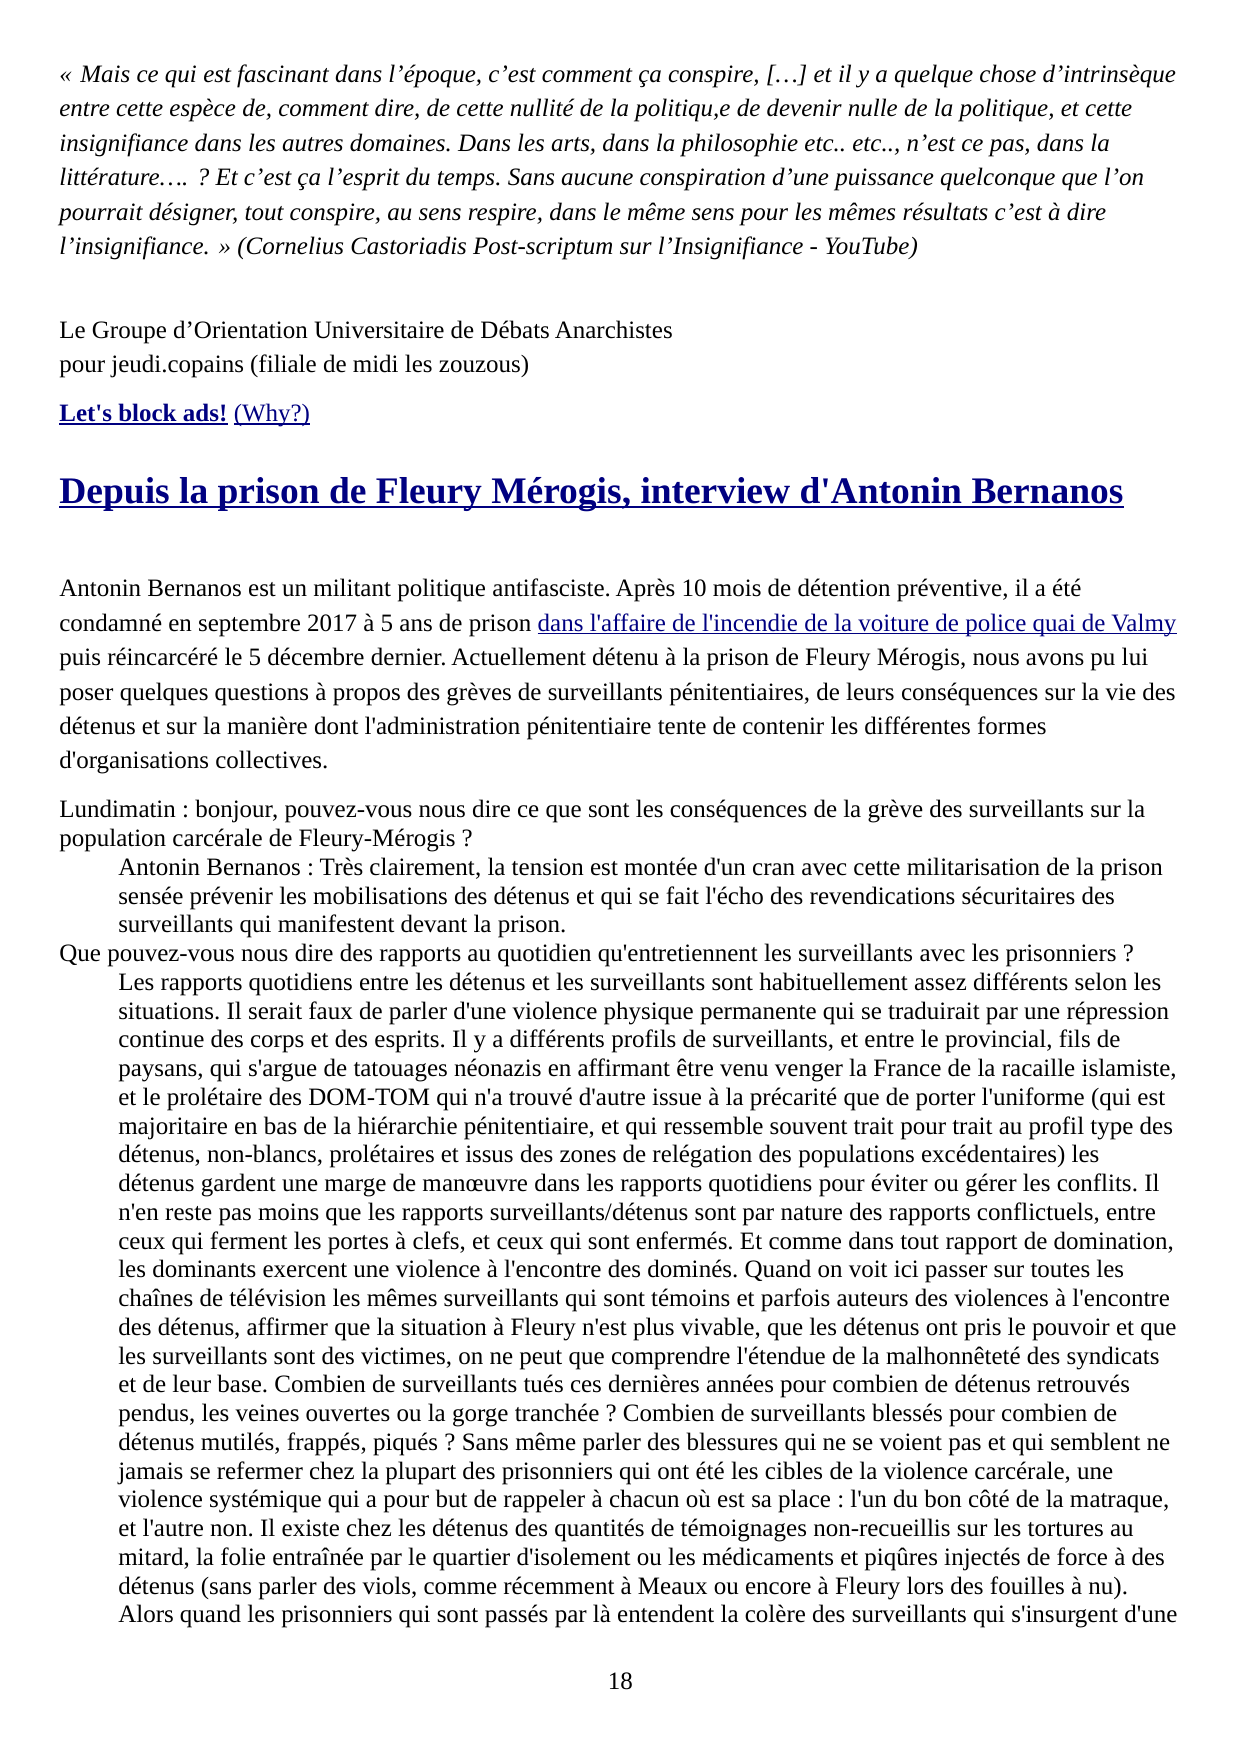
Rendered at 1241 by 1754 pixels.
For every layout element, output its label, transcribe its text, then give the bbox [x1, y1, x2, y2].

text Let's block ads! (Why?) [59, 398, 1181, 427]
subtitle Lundimatin : bonjour, pouvez-vous nous dire ce que sont les conséquences de la grève des surveillants sur la population carcérale de Fleury-Mérogis ? [59, 794, 1181, 852]
text Antonin Bernanos est un militant politique antifasciste. Après 10 mois de détention préventive, il a été condamné en septembre 2017 à 5 ans de prison dans l'affaire de l'incendie de la voiture de police quai de Valmy puis réincarcéré le 5 décembre dernier. Actuellement détenu à la prison de Fleury Mérogis, nous avons pu lui poser quelques questions à propos des grèves de surveillants pénitentiaires, de leurs conséquences sur la vie des détenus et sur la manière dont l'administration pénitentiaire tente de contenir les différentes formes d'organisations collectives. [59, 573, 1181, 774]
subtitle Que pouvez-vous nous dire des rapports au quotidien qu'entretiennent les surveillants avec les prisonniers ? [59, 938, 1181, 967]
list Antonin Bernanos : Très clairement, la tension est montée d'un cran avec cette militarisation de la prison sensée prévenir les mobilisations des détenus et qui se fait l'écho des revendications sécuritaires des surveillants qui manifestent devant la prison. [118, 852, 1181, 938]
subtitle Depuis la prison de Fleury Mérogis, interview d'Antonin Bernanos [59, 468, 1181, 512]
text Le Groupe d’Orientation Universitaire de Débats Anarchistes pour jeudi.copains (filiale de midi les zouzous) [59, 281, 1181, 378]
text « Mais ce qui est fascinant dans l’époque, c’est comment ça conspire, […] et il y a quelque chose d’intrinsèque entre cette espèce de, comment dire, de cette nullité de la politiqu,e de devenir nulle de la politique, et cette insignifiance dans les autres domaines. Dans les arts, dans la philosophie etc.. etc.., n’est ce pas, dans la littérature…. ? Et c’est ça l’esprit du temps. Sans aucune conspiration d’une puissance quelconque que l’on pourrait désigner, tout conspire, au sens respire, dans le même sens pour les mêmes résultats c’est à dire l’insignifiance. » (Cornelius Castoriadis Post-scriptum sur l’Insignifiance - YouTube) [59, 59, 1181, 260]
list Les rapports quotidiens entre les détenus et les surveillants sont habituellement assez différents selon les situations. Il serait faux de parler d'une violence physique permanente qui se traduirait par une répression continue des corps et des esprits. Il y a différents profils de surveillants, et entre le provincial, fils de paysans, qui s'argue de tatouages néonazis en affirmant être venu venger la France de la racaille islamiste, et le prolétaire des DOM-TOM qui n'a trouvé d'autre issue à la précarité que de porter l'uniforme (qui est majoritaire en bas de la hiérarchie pénitentiaire, et qui ressemble souvent trait pour trait au profil type des détenus, non-blancs, prolétaires et issus des zones de relégation des populations excédentaires) les détenus gardent une marge de manœuvre dans les rapports quotidiens pour éviter ou gérer les conflits. Il n'en reste pas moins que les rapports surveillants/détenus sont par nature des rapports conflictuels, entre ceux qui ferment les portes à clefs, et ceux qui sont enfermés. Et comme dans tout rapport de domination, les dominants exercent une violence à l'encontre des dominés. Quand on voit ici passer sur toutes les chaînes de télévision les mêmes surveillants qui sont témoins et parfois auteurs des violences à l'encontre des détenus, affirmer que la situation à Fleury n'est plus vivable, que les détenus ont pris le pouvoir et que les surveillants sont des victimes, on ne peut que comprendre l'étendue de la malhonnêteté des syndicats et de leur base. Combien de surveillants tués ces dernières années pour combien de détenus retrouvés pendus, les veines ouvertes ou la gorge tranchée ? Combien de surveillants blessés pour combien de détenus mutilés, frappés, piqués ? Sans même parler des blessures qui ne se voient pas et qui semblent ne jamais se refermer chez la plupart des prisonniers qui ont été les cibles de la violence carcérale, une violence systémique qui a pour but de rappeler à chacun où est sa place : l'un du bon côté de la matraque, et l'autre non. Il existe chez les détenus des quantités de témoignages non-recueillis sur les tortures au mitard, la folie entraînée par le quartier d'isolement ou les médicaments et piqûres injectés de force à des détenus (sans parler des viols, comme récemment à Meaux ou encore à Fleury lors des fouilles à nu). Alors quand les prisonniers qui sont passés par là entendent la colère des surveillants qui s'insurgent d'une [118, 967, 1181, 1628]
